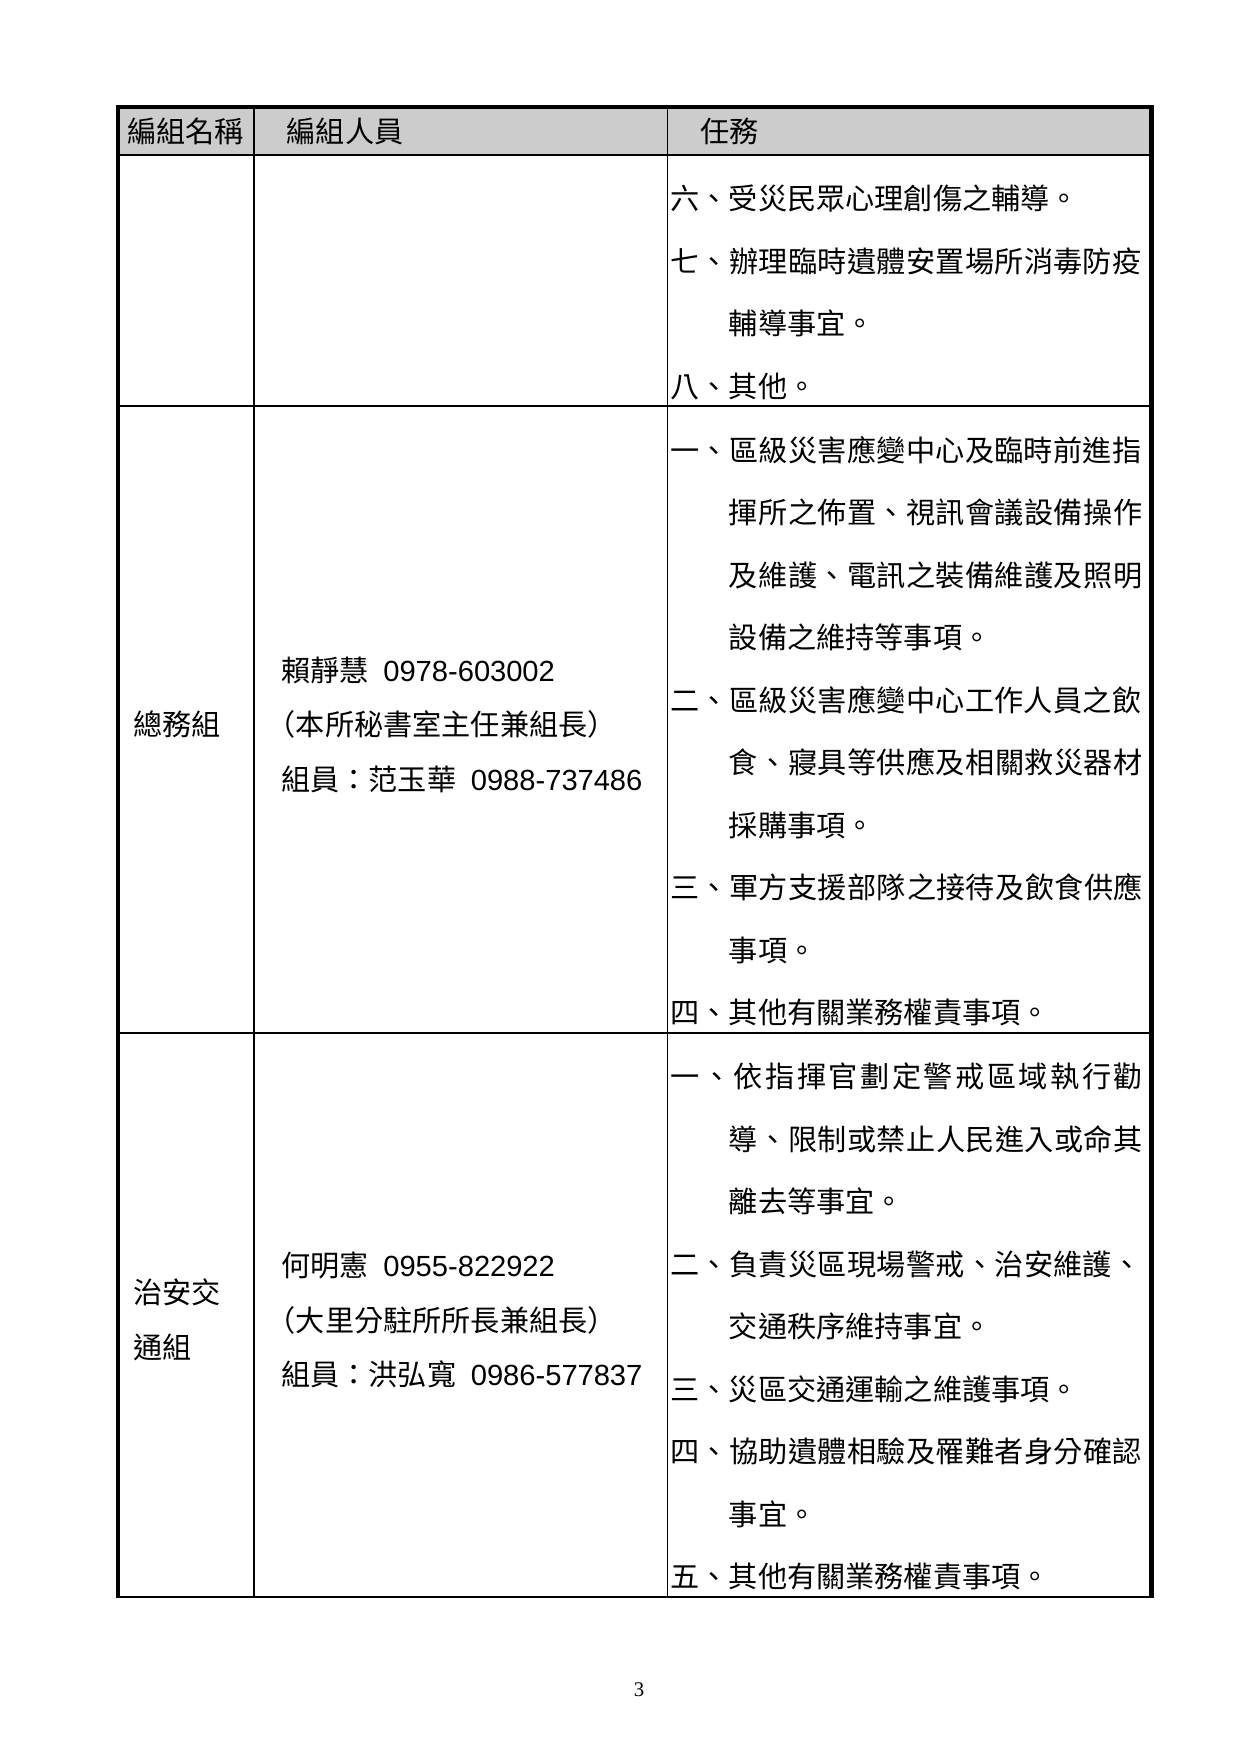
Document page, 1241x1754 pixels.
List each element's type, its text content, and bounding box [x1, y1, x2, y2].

table_cell [120, 156, 253, 405]
table_header 任務 [668, 109, 1149, 154]
table_cell 總務組 [120, 407, 253, 1032]
table_header 編組名稱 [120, 109, 253, 154]
table_cell 一、依指揮官劃定警戒區域執行勸導、限制或禁止人民進入或命其離去等事宜。 二、負責災區現場警戒、治安維護、交通秩序維持事宜。 三、災區交通運輸之維護事項。 四、協助遺體相驗及罹難者身分確認事宜。 五、其他有關業務權責事項。 [668, 1034, 1149, 1596]
table_cell 一、區級災害應變中心及臨時前進指揮所之佈置、視訊會議設備操作及維護、電訊之裝備維護及照明設備之維持等事項。 二、區級災害應變中心工作人員之飲食、寢具等供應及相關救災器材採購事項。 三、軍方支援部隊之接待及飲食供應事項。 四、其他有關業務權責事項。 [668, 407, 1149, 1032]
table_cell [255, 156, 667, 405]
table_cell 治安交通組 [120, 1034, 253, 1596]
table_header 編組人員 [255, 109, 667, 154]
table_cell 何明憲 0955-822922 （大里分駐所所長兼組長） 組員：洪弘寬 0986-577837 [255, 1034, 667, 1596]
table_cell 賴靜慧 0978-603002 （本所秘書室主任兼組長） 組員：范玉華 0988-737486 [255, 407, 667, 1032]
table_cell 六、受災民眾心理創傷之輔導。 七、辦理臨時遺體安置場所消毒防疫輔導事宜。 八、其他。 [668, 156, 1149, 405]
